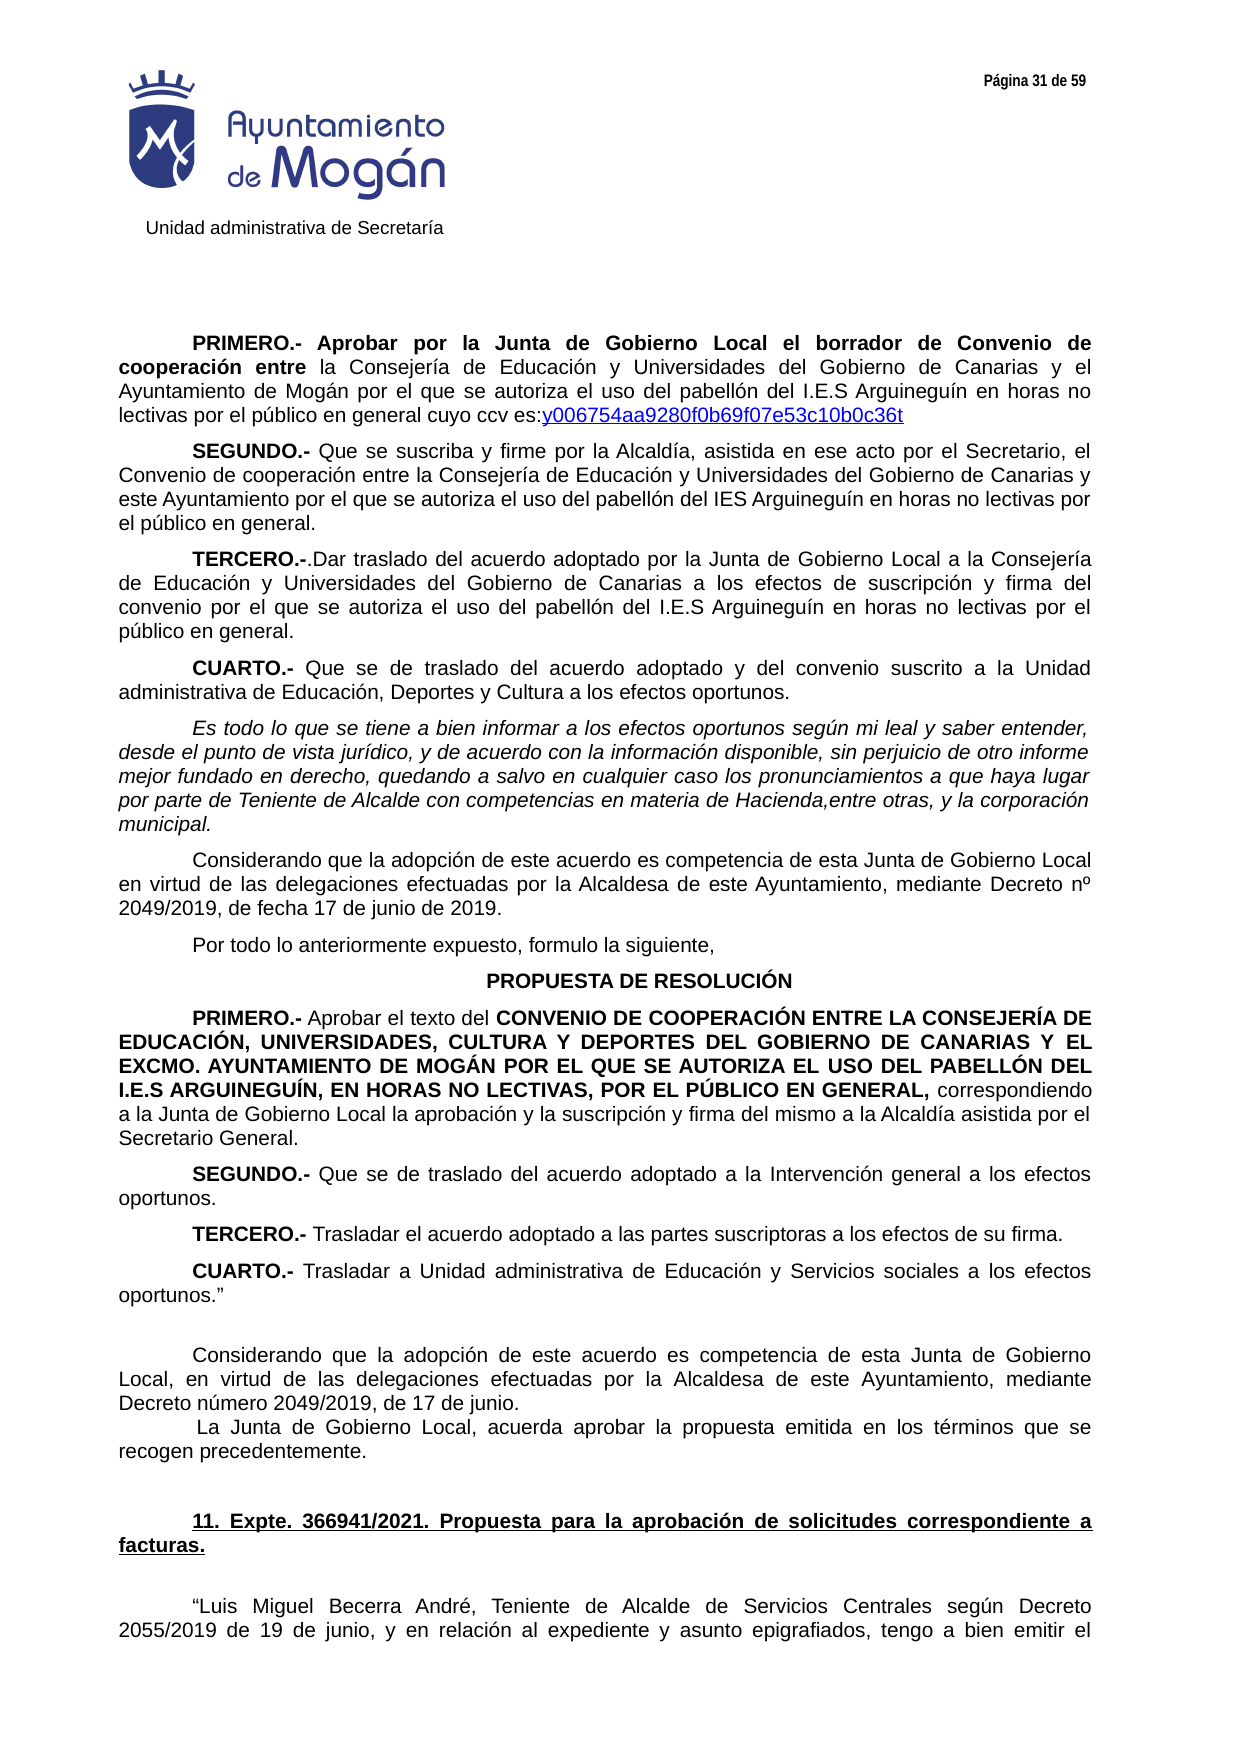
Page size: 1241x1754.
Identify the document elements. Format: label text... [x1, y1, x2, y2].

text SEGUNDO.- Que se suscriba y firme por la Alcaldía, asistida en ese acto por el Secretario, el Convenio de cooperación entre la Consejería de Educación y Universidades del Gobierno de Canarias y este Ayuntamiento por el que se autoriza el uso del pabellón del IES Arguineguín en horas no lectivas por el público en general. [118, 439, 1092, 535]
text 11. Expte. 366941/2021. Propuesta para la aprobación de solicitudes correspondiente a facturas. [118, 1509, 1092, 1557]
text Considerando que la adopción de este acuerdo es competencia de esta Junta de Gobierno Local en virtud de las delegaciones efectuadas por la Alcaldesa de este Ayuntamiento, mediante Decreto nº 2049/2019, de fecha 17 de junio de 2019. [118, 848, 1092, 920]
text Por todo lo anteriormente expuesto, formulo la siguiente, [118, 933, 1092, 957]
text TERCERO.-.Dar traslado del acuerdo adoptado por la Junta de Gobierno Local a la Consejería de Educación y Universidades del Gobierno de Canarias a los efectos de suscripción y firma del convenio por el que se autoriza el uso del pabellón del I.E.S Arguineguín en horas no lectivas por el público en general. [118, 547, 1092, 643]
text Es todo lo que se tiene a bien informar a los efectos oportunos según mi leal y saber entender, desde el punto de vista jurídico, y de acuerdo con la información disponible, sin perjuicio de otro informe mejor fundado en derecho, quedando a salvo en cualquier caso los pronunciamientos a que haya lugar por parte de Teniente de Alcalde con competencias en materia de Hacienda,entre otras, y la corporación municipal. [118, 716, 1092, 836]
text SEGUNDO.- Que se de traslado del acuerdo adoptado a la Intervención general a los efectos oportunos. [118, 1162, 1092, 1210]
text PROPUESTA DE RESOLUCIÓN [118, 969, 1092, 993]
text PRIMERO.- Aprobar por la Junta de Gobierno Local el borrador de Convenio de cooperación entre la Consejería de Educación y Universidades del Gobierno de Canarias y el Ayuntamiento de Mogán por el que se autoriza el uso del pabellón del I.E.S Arguineguín en horas no lectivas por el público en general cuyo ccv es:y006754aa9280f0b69f07e53c10b0c36t [118, 331, 1092, 426]
text CUARTO.- Trasladar a Unidad administrativa de Educación y Servicios sociales a los efectos oportunos.” [118, 1259, 1092, 1307]
text Considerando que la adopción de este acuerdo es competencia de esta Junta de Gobierno Local, en virtud de las delegaciones efectuadas por la Alcaldesa de este Ayuntamiento, mediante Decreto número 2049/2019, de 17 de junio. [118, 1343, 1092, 1415]
text La Junta de Gobierno Local, acuerda aprobar la propuesta emitida en los términos que se recogen precedentemente. [118, 1415, 1092, 1463]
text “Luis Miguel Becerra André, Teniente de Alcalde de Servicios Centrales según Decreto 2055/2019 de 19 de junio, y en relación al expediente y asunto epigrafiados, tengo a bien emitir el [118, 1594, 1092, 1642]
text CUARTO.- Que se de traslado del acuerdo adoptado y del convenio suscrito a la Unidad administrativa de Educación, Deportes y Cultura a los efectos oportunos. [118, 656, 1092, 703]
text PRIMERO.- Aprobar el texto del CONVENIO DE COOPERACIÓN ENTRE LA CONSEJERÍA DE EDUCACIÓN, UNIVERSIDADES, CULTURA Y DEPORTES DEL GOBIERNO DE CANARIAS Y EL EXCMO. AYUNTAMIENTO DE MOGÁN POR EL QUE SE AUTORIZA EL USO DEL PABELLÓN DEL I.E.S ARGUINEGUÍN, EN HORAS NO LECTIVAS, POR EL PÚBLICO EN GENERAL, correspondiendo a la Junta de Gobierno Local la aprobación y la suscripción y firma del mismo a la Alcaldía asistida por el Secretario General. [118, 1006, 1092, 1149]
text TERCERO.- Trasladar el acuerdo adoptado a las partes suscriptoras a los efectos de su firma. [118, 1222, 1092, 1246]
picture [128, 70, 445, 206]
